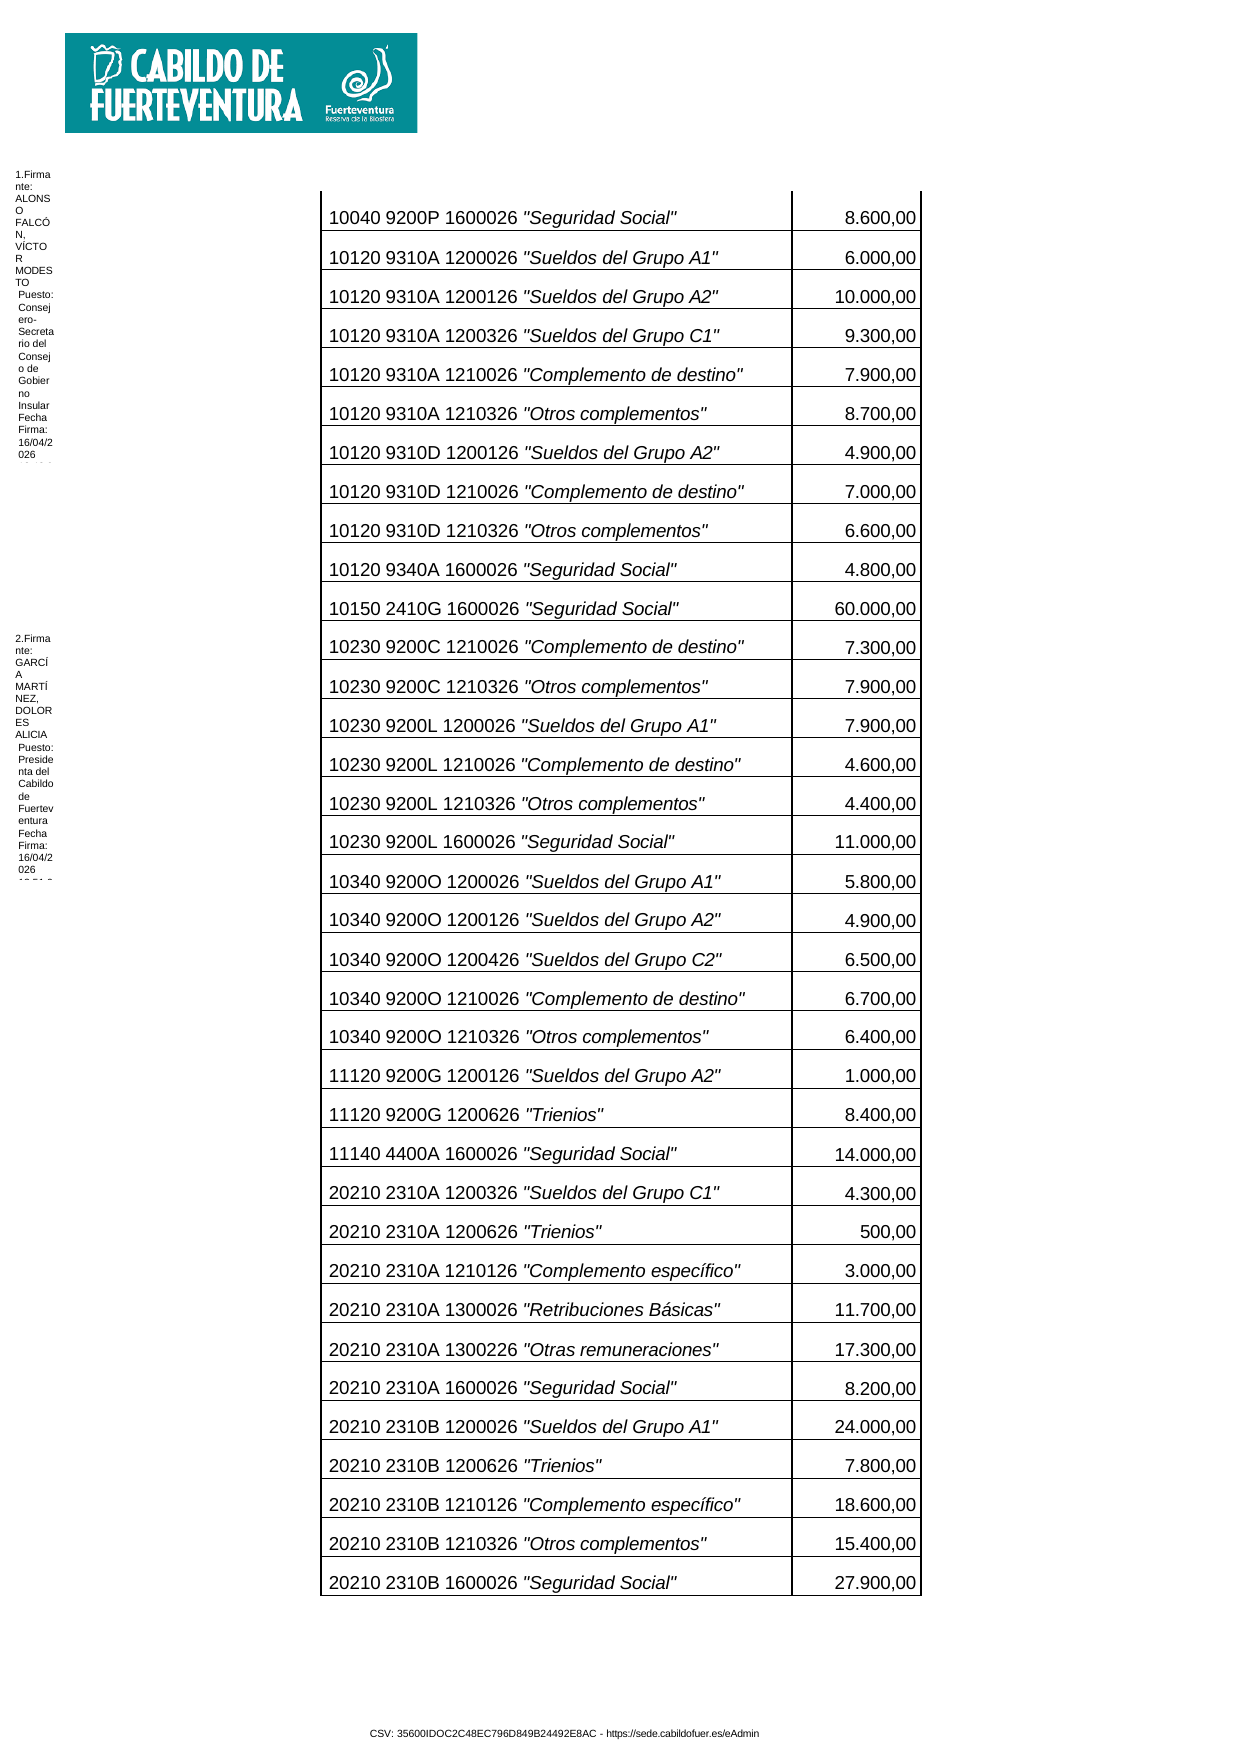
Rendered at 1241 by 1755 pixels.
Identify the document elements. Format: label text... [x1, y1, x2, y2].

table_cell 500,00 [793, 1206, 920, 1244]
table_cell 3.000,00 [793, 1245, 920, 1283]
table_cell 20210 2310A 1600026 "Seguridad Social" [322, 1362, 791, 1400]
table_cell 20210 2310A 1300226 "Otras remuneraciones" [322, 1323, 791, 1361]
table_cell 20210 2310B 1200626 "Trienios" [322, 1440, 791, 1478]
table_cell 11120 9200G 1200126 "Sueldos del Grupo A2" [322, 1050, 791, 1088]
table_cell 7.900,00 [793, 699, 920, 737]
table_cell 10340 9200O 1200026 "Sueldos del Grupo A1" [322, 855, 791, 893]
table_cell 10340 9200O 1210326 "Otros complementos" [322, 1011, 791, 1049]
table_cell 10120 9310A 1200126 "Sueldos del Grupo A2" [322, 270, 791, 308]
table_cell 20210 2310B 1200026 "Sueldos del Grupo A1" [322, 1401, 791, 1439]
table_cell 10120 9310A 1210326 "Otros complementos" [322, 387, 791, 425]
text Puesto: Consejero-Secretario del Consejo de Gobierno Insular Fecha Firma: 16/04/2026 12:48:08 [18, 289, 54, 463]
table_cell 10150 2410G 1600026 "Seguridad Social" [322, 582, 791, 620]
table_cell 10120 9340A 1600026 "Seguridad Social" [322, 543, 791, 581]
table_cell 10120 9310D 1210026 "Complemento de destino" [322, 465, 791, 503]
table_cell 4.600,00 [793, 738, 920, 776]
table_cell 1.000,00 [793, 1050, 920, 1088]
table_cell 10230 9200C 1210326 "Otros complementos" [322, 660, 791, 698]
table_cell 10.000,00 [793, 270, 920, 308]
table_cell 60.000,00 [793, 582, 920, 620]
table_cell 6.500,00 [793, 933, 920, 971]
table_cell 8.700,00 [793, 387, 920, 425]
table_cell 10340 9200O 1200426 "Sueldos del Grupo C2" [322, 933, 791, 971]
table_cell 7.800,00 [793, 1440, 920, 1478]
table_cell 10120 9310A 1200026 "Sueldos del Grupo A1" [322, 231, 791, 269]
table_cell 4.900,00 [793, 894, 920, 932]
table_cell 10230 9200L 1210026 "Complemento de destino" [322, 738, 791, 776]
table_cell 9.300,00 [793, 309, 920, 347]
table_cell 8.400,00 [793, 1089, 920, 1127]
table_cell 10340 9200O 1200126 "Sueldos del Grupo A2" [322, 894, 791, 932]
table_cell 14.000,00 [793, 1128, 920, 1166]
table_header 8.600,00 [793, 191, 920, 230]
table_cell 10120 9310D 1200126 "Sueldos del Grupo A2" [322, 426, 791, 464]
text 2.Firmante: GARCÍA MARTÍNEZ, DOLORES ALICIA [15, 633, 54, 741]
table_cell 10230 9200C 1210026 "Complemento de destino" [322, 621, 791, 659]
table_header 10040 9200P 1600026 "Seguridad Social" [322, 191, 791, 230]
table_cell 11140 4400A 1600026 "Seguridad Social" [322, 1128, 791, 1166]
table_cell 20210 2310A 1200626 "Trienios" [322, 1206, 791, 1244]
table_cell 27.900,00 [793, 1557, 920, 1595]
table_cell 8.200,00 [793, 1362, 920, 1400]
table_cell 10120 9310A 1200326 "Sueldos del Grupo C1" [322, 309, 791, 347]
table_cell 4.900,00 [793, 426, 920, 464]
table_cell 11120 9200G 1200626 "Trienios" [322, 1089, 791, 1127]
table_cell 20210 2310B 1600026 "Seguridad Social" [322, 1557, 791, 1595]
table_cell 7.900,00 [793, 348, 920, 386]
table_cell 20210 2310A 1200326 "Sueldos del Grupo C1" [322, 1167, 791, 1205]
table_cell 20210 2310B 1210326 "Otros complementos" [322, 1518, 791, 1556]
table_cell 11.700,00 [793, 1284, 920, 1322]
text 1.Firmante: ALONSO FALCÓN, VÍCTOR MODESTO [15, 169, 54, 288]
table_cell 11.000,00 [793, 816, 920, 854]
table_cell 17.300,00 [793, 1323, 920, 1361]
table_cell 10120 9310A 1210026 "Complemento de destino" [322, 348, 791, 386]
table_cell 10230 9200L 1600026 "Seguridad Social" [322, 816, 791, 854]
table_cell 10230 9200L 1210326 "Otros complementos" [322, 777, 791, 815]
table_cell 10120 9310D 1210326 "Otros complementos" [322, 504, 791, 542]
table_cell 6.600,00 [793, 504, 920, 542]
table_cell 10230 9200L 1200026 "Sueldos del Grupo A1" [322, 699, 791, 737]
text Puesto: Presidenta del Cabildo de Fuerteventura Fecha Firma: 16/04/2026 12:51:02 [18, 741, 54, 879]
table_cell 20210 2310B 1210126 "Complemento específico" [322, 1479, 791, 1517]
table_cell 7.300,00 [793, 621, 920, 659]
table_cell 7.000,00 [793, 465, 920, 503]
table_cell 20210 2310A 1300026 "Retribuciones Básicas" [322, 1284, 791, 1322]
table_cell 20210 2310A 1210126 "Complemento específico" [322, 1245, 791, 1283]
table_cell 4.300,00 [793, 1167, 920, 1205]
table_cell 18.600,00 [793, 1479, 920, 1517]
table_cell 5.800,00 [793, 855, 920, 893]
table_cell 6.400,00 [793, 1011, 920, 1049]
table_cell 24.000,00 [793, 1401, 920, 1439]
table_cell 6.700,00 [793, 972, 920, 1010]
table_cell 7.900,00 [793, 660, 920, 698]
table_cell 6.000,00 [793, 231, 920, 269]
table_cell 4.800,00 [793, 543, 920, 581]
table_cell 10340 9200O 1210026 "Complemento de destino" [322, 972, 791, 1010]
table_cell 4.400,00 [793, 777, 920, 815]
table_cell 15.400,00 [793, 1518, 920, 1556]
